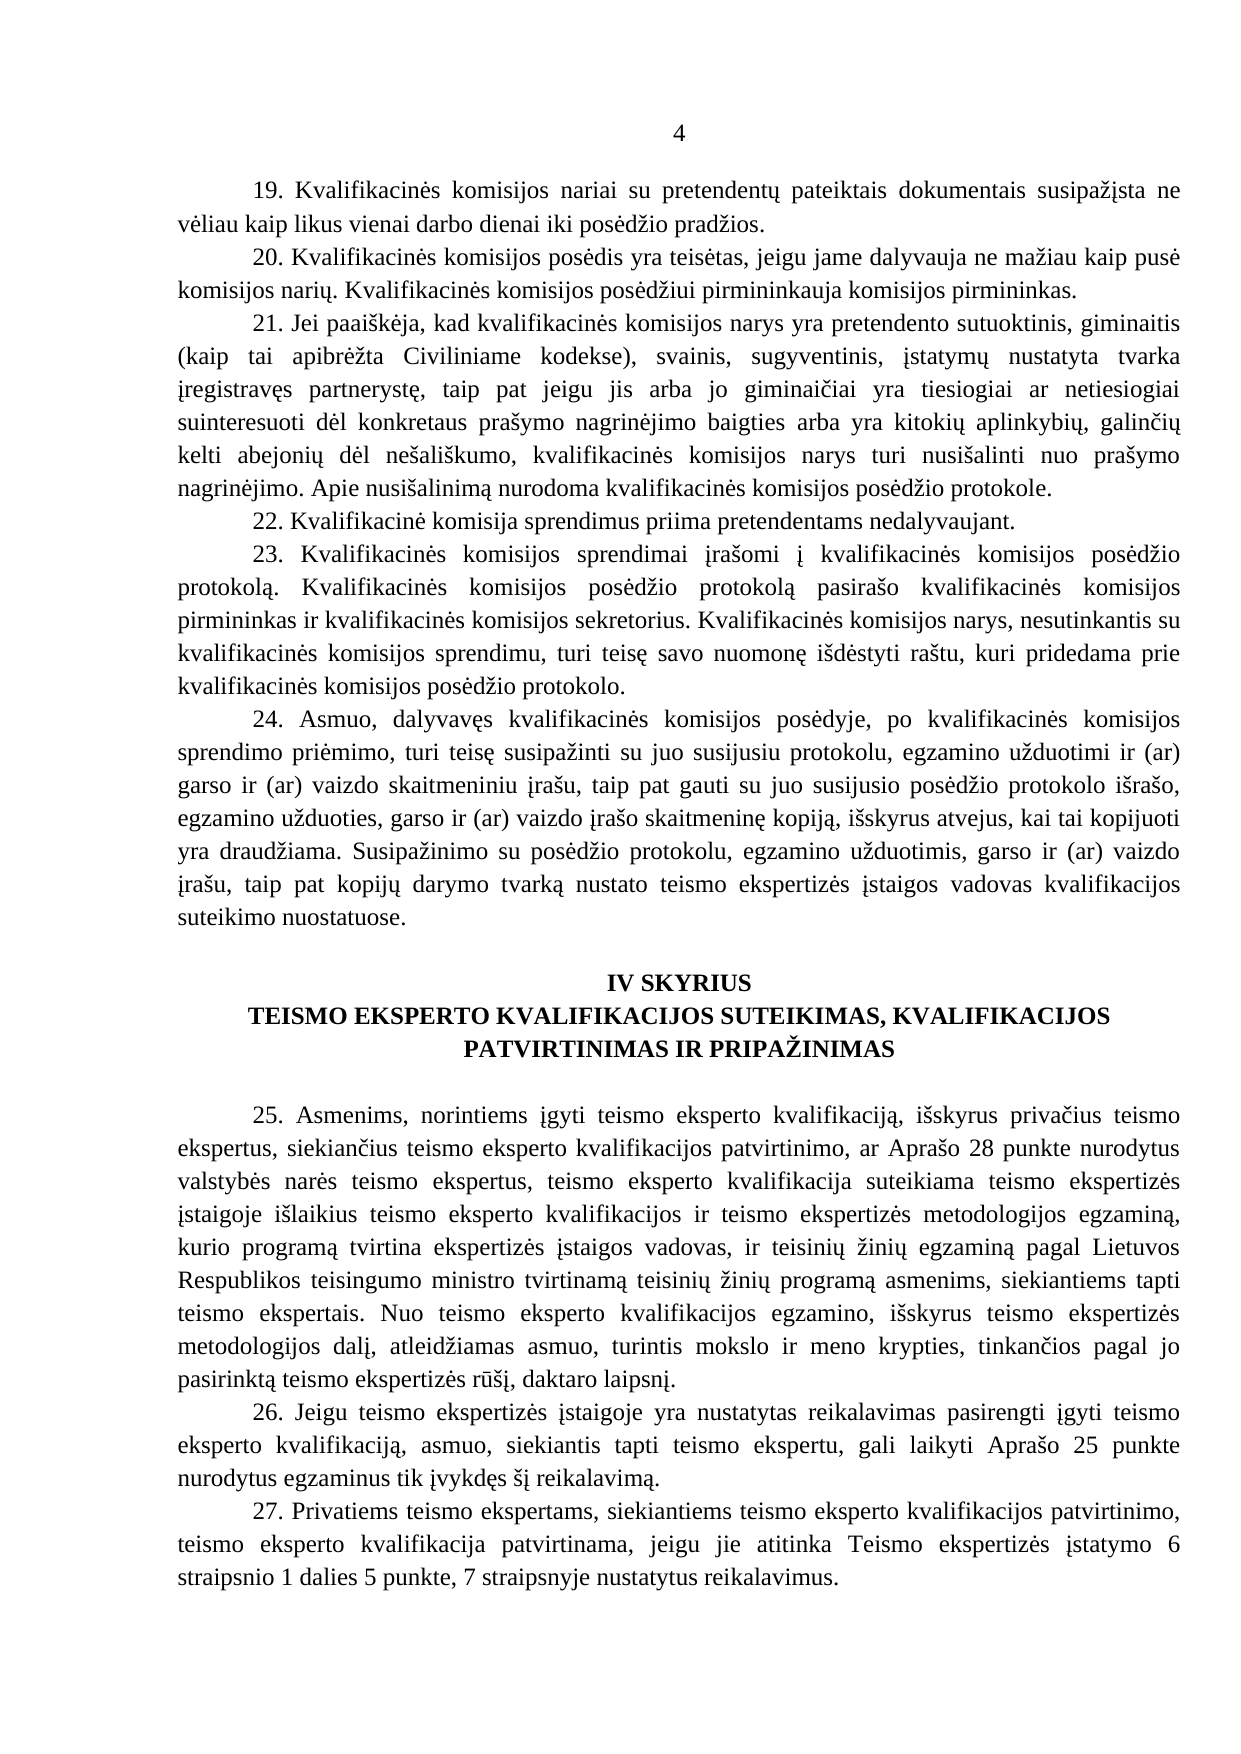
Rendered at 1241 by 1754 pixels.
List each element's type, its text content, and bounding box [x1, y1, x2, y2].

text 24. Asmuo, dalyvavęs kvalifikacinės komisijos posėdyje, po kvalifikacinės komisijos sprendimo priėmimo, turi teisę susipažinti su juo susijusiu protokolu, egzamino užduotimi ir (ar) garso ir (ar) vaizdo skaitmeniniu įrašu, taip pat gauti su juo susijusio posėdžio protokolo išrašo, egzamino užduoties, garso ir (ar) vaizdo įrašo skaitmeninę kopiją, išskyrus atvejus, kai tai kopijuoti yra draudžiama. Susipažinimo su posėdžio protokolu, egzamino užduotimis, garso ir (ar) vaizdo įrašu, taip pat kopijų darymo tvarką nustato teismo ekspertizės įstaigos vadovas kvalifikacijos suteikimo nuostatuose. [177, 704, 1181, 931]
text 26. Jeigu teismo ekspertizės įstaigoje yra nustatytas reikalavimas pasirengti įgyti teismo eksperto kvalifikaciją, asmuo, siekiantis tapti teismo ekspertu, gali laikyti Aprašo 25 punkte nurodytus egzaminus tik įvykdęs šį reikalavimą. [177, 1397, 1181, 1492]
text 20. Kvalifikacinės komisijos posėdis yra teisėtas, jeigu jame dalyvauja ne mažiau kaip pusė komisijos narių. Kvalifikacinės komisijos posėdžiui pirmininkauja komisijos pirmininkas. [177, 242, 1181, 303]
text 19. Kvalifikacinės komisijos nariai su pretendentų pateiktais dokumentais susipažįsta ne vėliau kaip likus vienai darbo dienai iki posėdžio pradžios. [177, 176, 1181, 237]
text IV SKYRIUS [177, 968, 1181, 997]
text 27. Privatiems teismo ekspertams, siekiantiems teismo eksperto kvalifikacijos patvirtinimo, teismo eksperto kvalifikacija patvirtinama, jeigu jie atitinka Teismo ekspertizės įstatymo 6 straipsnio 1 dalies 5 punkte, 7 straipsnyje nustatytus reikalavimus. [177, 1496, 1181, 1591]
text 25. Asmenims, norintiems įgyti teismo eksperto kvalifikaciją, išskyrus privačius teismo ekspertus, siekiančius teismo eksperto kvalifikacijos patvirtinimo, ar Aprašo 28 punkte nurodytus valstybės narės teismo ekspertus, teismo eksperto kvalifikacija suteikiama teismo ekspertizės įstaigoje išlaikius teismo eksperto kvalifikacijos ir teismo ekspertizės metodologijos egzaminą, kurio programą tvirtina ekspertizės įstaigos vadovas, ir teisinių žinių egzaminą pagal Lietuvos Respublikos teisingumo ministro tvirtinamą teisinių žinių programą asmenims, siekiantiems tapti teismo ekspertais. Nuo teismo eksperto kvalifikacijos egzamino, išskyrus teismo ekspertizės metodologijos dalį, atleidžiamas asmuo, turintis mokslo ir meno krypties, tinkančios pagal jo pasirinktą teismo ekspertizės rūšį, daktaro laipsnį. [177, 1100, 1181, 1393]
text TEISMO EKSPERTO KVALIFIKACIJOS SUTEIKIMAS, KVALIFIKACIJOS PATVIRTINIMAS IR PRIPAŽINIMAS [177, 1001, 1181, 1063]
text 22. Kvalifikacinė komisija sprendimus priima pretendentams nedalyvaujant. [177, 506, 1181, 534]
text 23. Kvalifikacinės komisijos sprendimai įrašomi į kvalifikacinės komisijos posėdžio protokolą. Kvalifikacinės komisijos posėdžio protokolą pasirašo kvalifikacinės komisijos pirmininkas ir kvalifikacinės komisijos sekretorius. Kvalifikacinės komisijos narys, nesutinkantis su kvalifikacinės komisijos sprendimu, turi teisę savo nuomonę išdėstyti raštu, kuri pridedama prie kvalifikacinės komisijos posėdžio protokolo. [177, 539, 1181, 700]
text 21. Jei paaiškėja, kad kvalifikacinės komisijos narys yra pretendento sutuoktinis, giminaitis (kaip tai apibrėžta Civiliniame kodekse), svainis, sugyventinis, įstatymų nustatyta tvarka įregistravęs partnerystę, taip pat jeigu jis arba jo giminaičiai yra tiesiogiai ar netiesiogiai suinteresuoti dėl konkretaus prašymo nagrinėjimo baigties arba yra kitokių aplinkybių, galinčių kelti abejonių dėl nešališkumo, kvalifikacinės komisijos narys turi nusišalinti nuo prašymo nagrinėjimo. Apie nusišalinimą nurodoma kvalifikacinės komisijos posėdžio protokole. [177, 308, 1181, 502]
